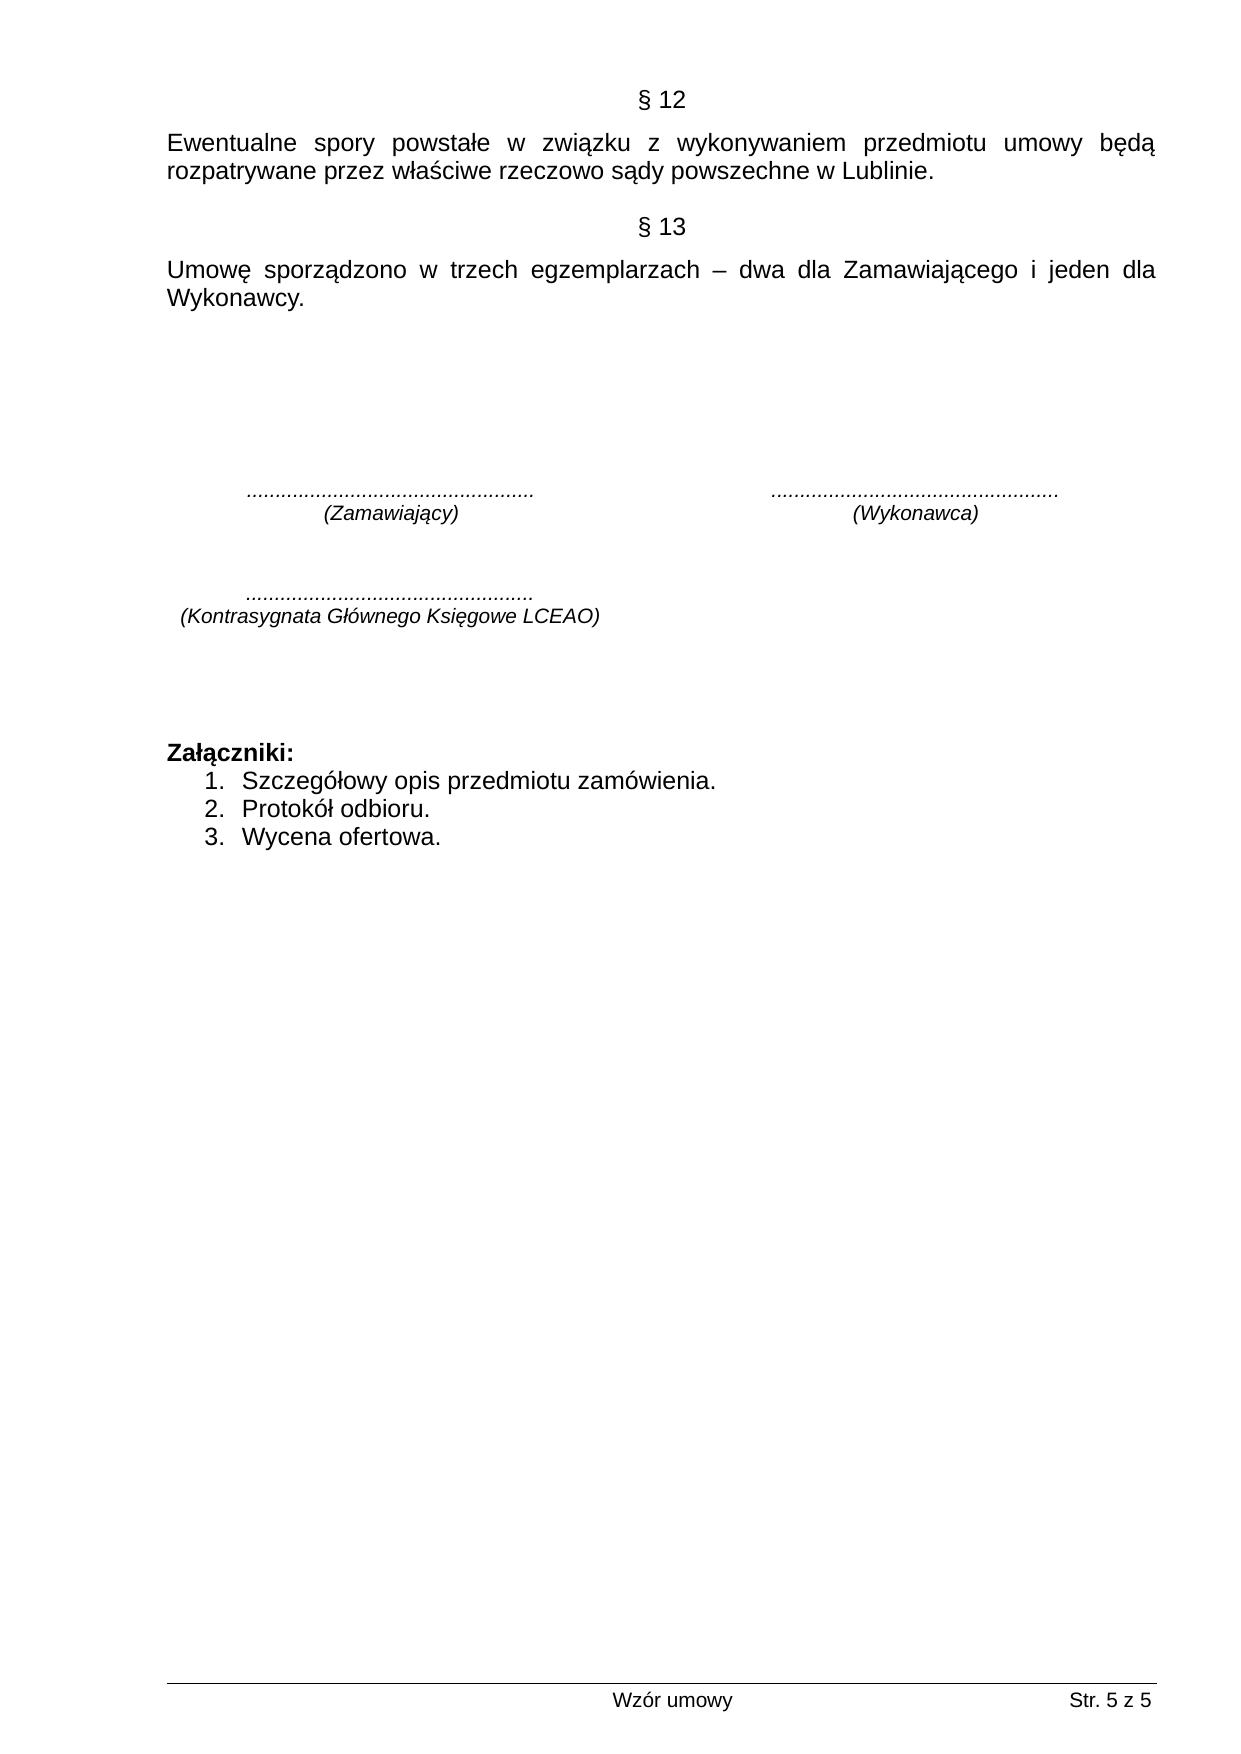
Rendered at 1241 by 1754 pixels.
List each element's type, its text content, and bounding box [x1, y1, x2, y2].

text (Kontrasygnata Głównego Księgowe LCEAO) [167, 604, 1157, 627]
list Wycena ofertowa. [204, 823, 1157, 851]
text .................................................. [167, 581, 1157, 604]
text Umowę sporządzono w trzech egzemplarzach – dwa dla Zamawiającego i jeden dla Wykonawcy. [167, 255, 1157, 311]
text (Zamawiający) (Wykonawca) [167, 502, 1157, 525]
list Protokół odbioru. [204, 795, 1157, 823]
list Szczegółowy opis przedmiotu zamówienia. [204, 767, 1157, 795]
text .................................................. .................................................. [167, 479, 1157, 502]
text Ewentualne spory powstałe w związku z wykonywaniem przedmiotu umowy będą rozpatrywane przez właściwe rzeczowo sądy powszechne w Lublinie. [167, 128, 1157, 184]
